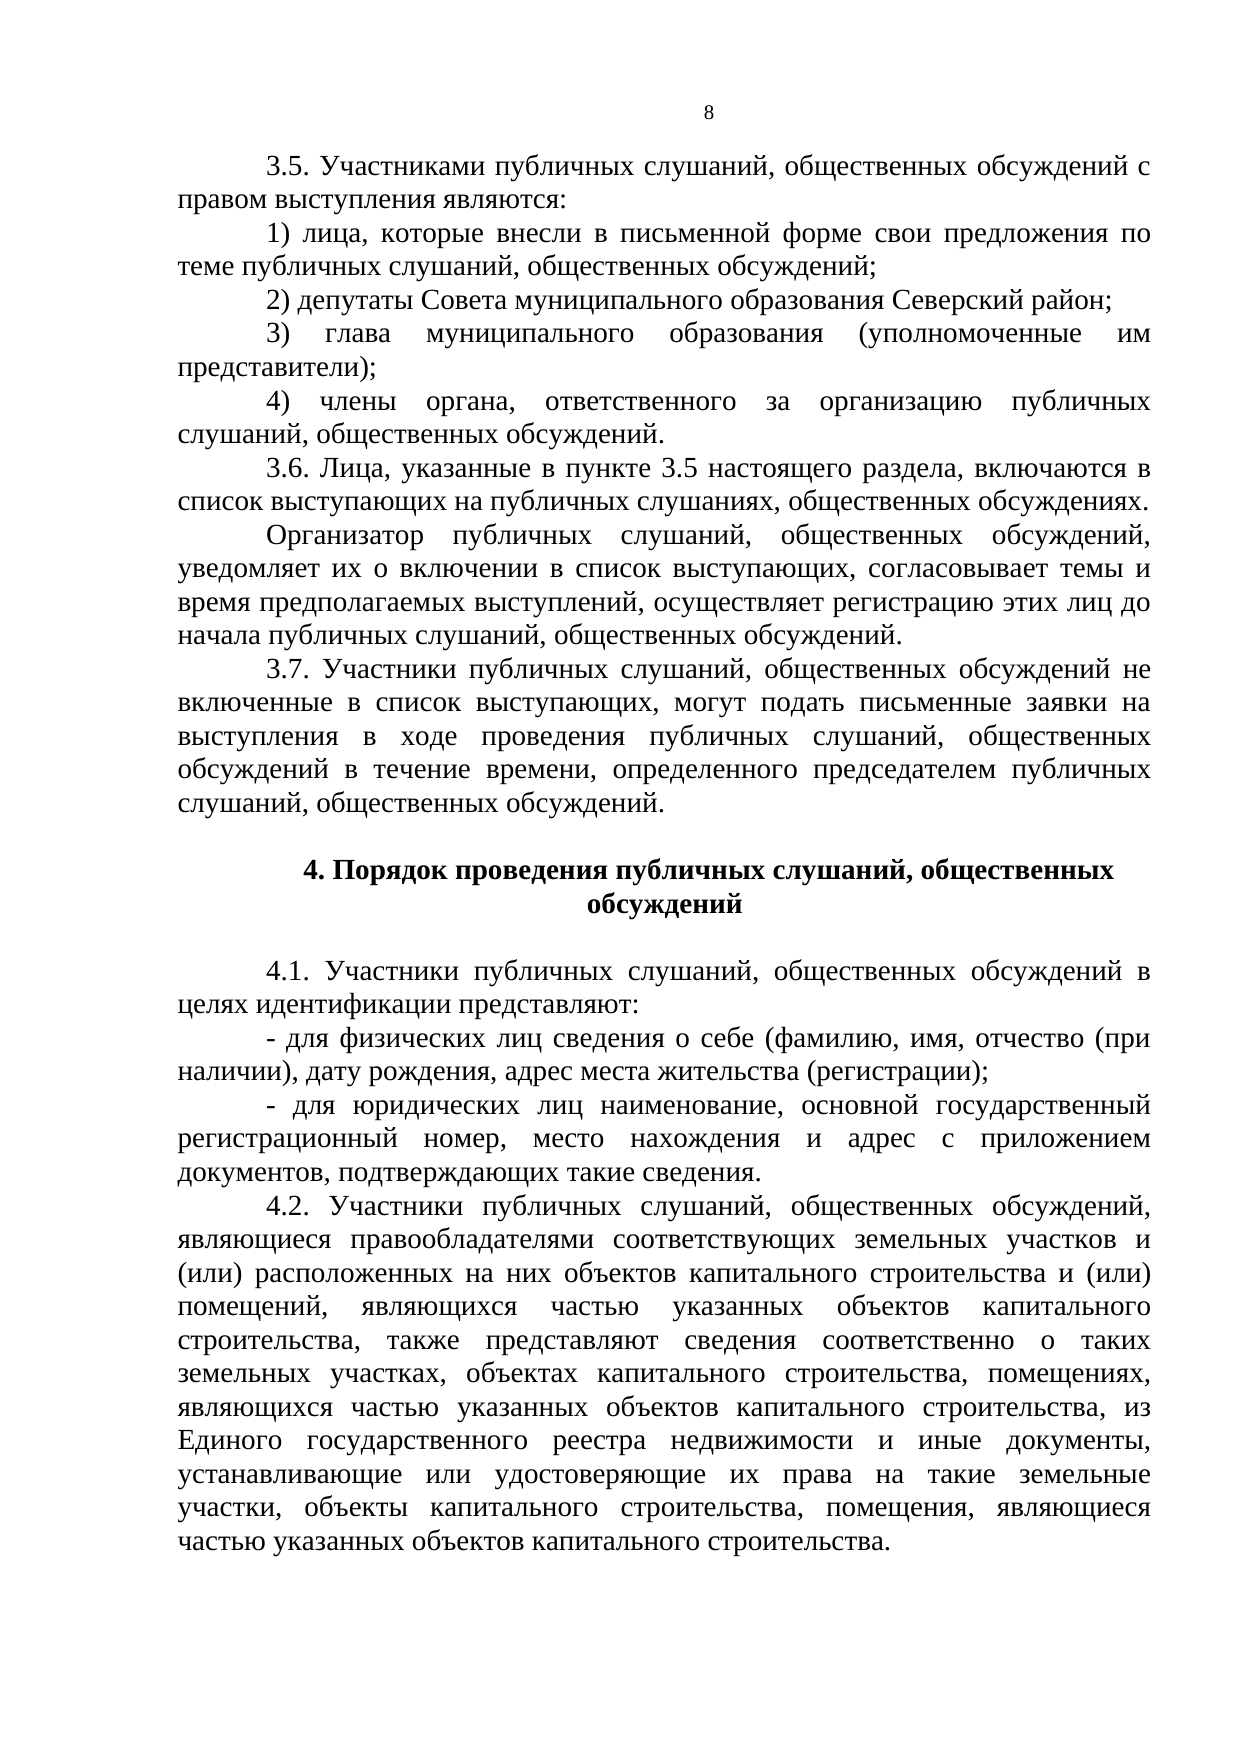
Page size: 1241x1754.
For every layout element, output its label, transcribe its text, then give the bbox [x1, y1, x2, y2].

text 4) члены органа, ответственного за организацию публичных слушаний, общественных обсуждений. [177, 383, 1152, 450]
text 4. Порядок проведения публичных слушаний, общественных обсуждений [177, 852, 1152, 919]
text 3.7. Участники публичных слушаний, общественных обсуждений не включенные в список выступающих, могут подать письменные заявки на выступления в ходе проведения публичных слушаний, общественных обсуждений в течение времени, определенного председателем публичных слушаний, общественных обсуждений. [177, 651, 1152, 819]
text Организатор публичных слушаний, общественных обсуждений, уведомляет их о включении в список выступающих, согласовывает темы и время предполагаемых выступлений, осуществляет регистрацию этих лиц до начала публичных слушаний, общественных обсуждений. [177, 517, 1152, 651]
text 3) глава муниципального образования (уполномоченные им представители); [177, 316, 1152, 383]
text - для юридических лиц наименование, основной государственный регистрационный номер, место нахождения и адрес с приложением документов, подтверждающих такие сведения. [177, 1087, 1152, 1188]
text 4.2. Участники публичных слушаний, общественных обсуждений, являющиеся правообладателями соответствующих земельных участков и (или) расположенных на них объектов капитального строительства и (или) помещений, являющихся частью указанных объектов капитального строительства, также представляют сведения соответственно о таких земельных участках, объектах капитального строительства, помещениях, являющихся частью указанных объектов капитального строительства, из Единого государственного реестра недвижимости и иные документы, устанавливающие или удостоверяющие их права на такие земельные участки, объекты капитального строительства, помещения, являющиеся частью указанных объектов капитального строительства. [177, 1188, 1152, 1557]
text 2) депутаты Совета муниципального образования Северский район; [177, 282, 1152, 316]
text 3.6. Лица, указанные в пункте 3.5 настоящего раздела, включаются в список выступающих на публичных слушаниях, общественных обсуждениях. [177, 450, 1152, 517]
text 4.1. Участники публичных слушаний, общественных обсуждений в целях идентификации представляют: [177, 953, 1152, 1020]
text 3.5. Участниками публичных слушаний, общественных обсуждений с правом выступления являются: [177, 148, 1152, 215]
text 8 [177, 100, 1152, 124]
text 1) лица, которые внесли в письменной форме свои предложения по теме публичных слушаний, общественных обсуждений; [177, 215, 1152, 282]
text - для физических лиц сведения о себе (фамилию, имя, отчество (при наличии), дату рождения, адрес места жительства (регистрации); [177, 1020, 1152, 1087]
